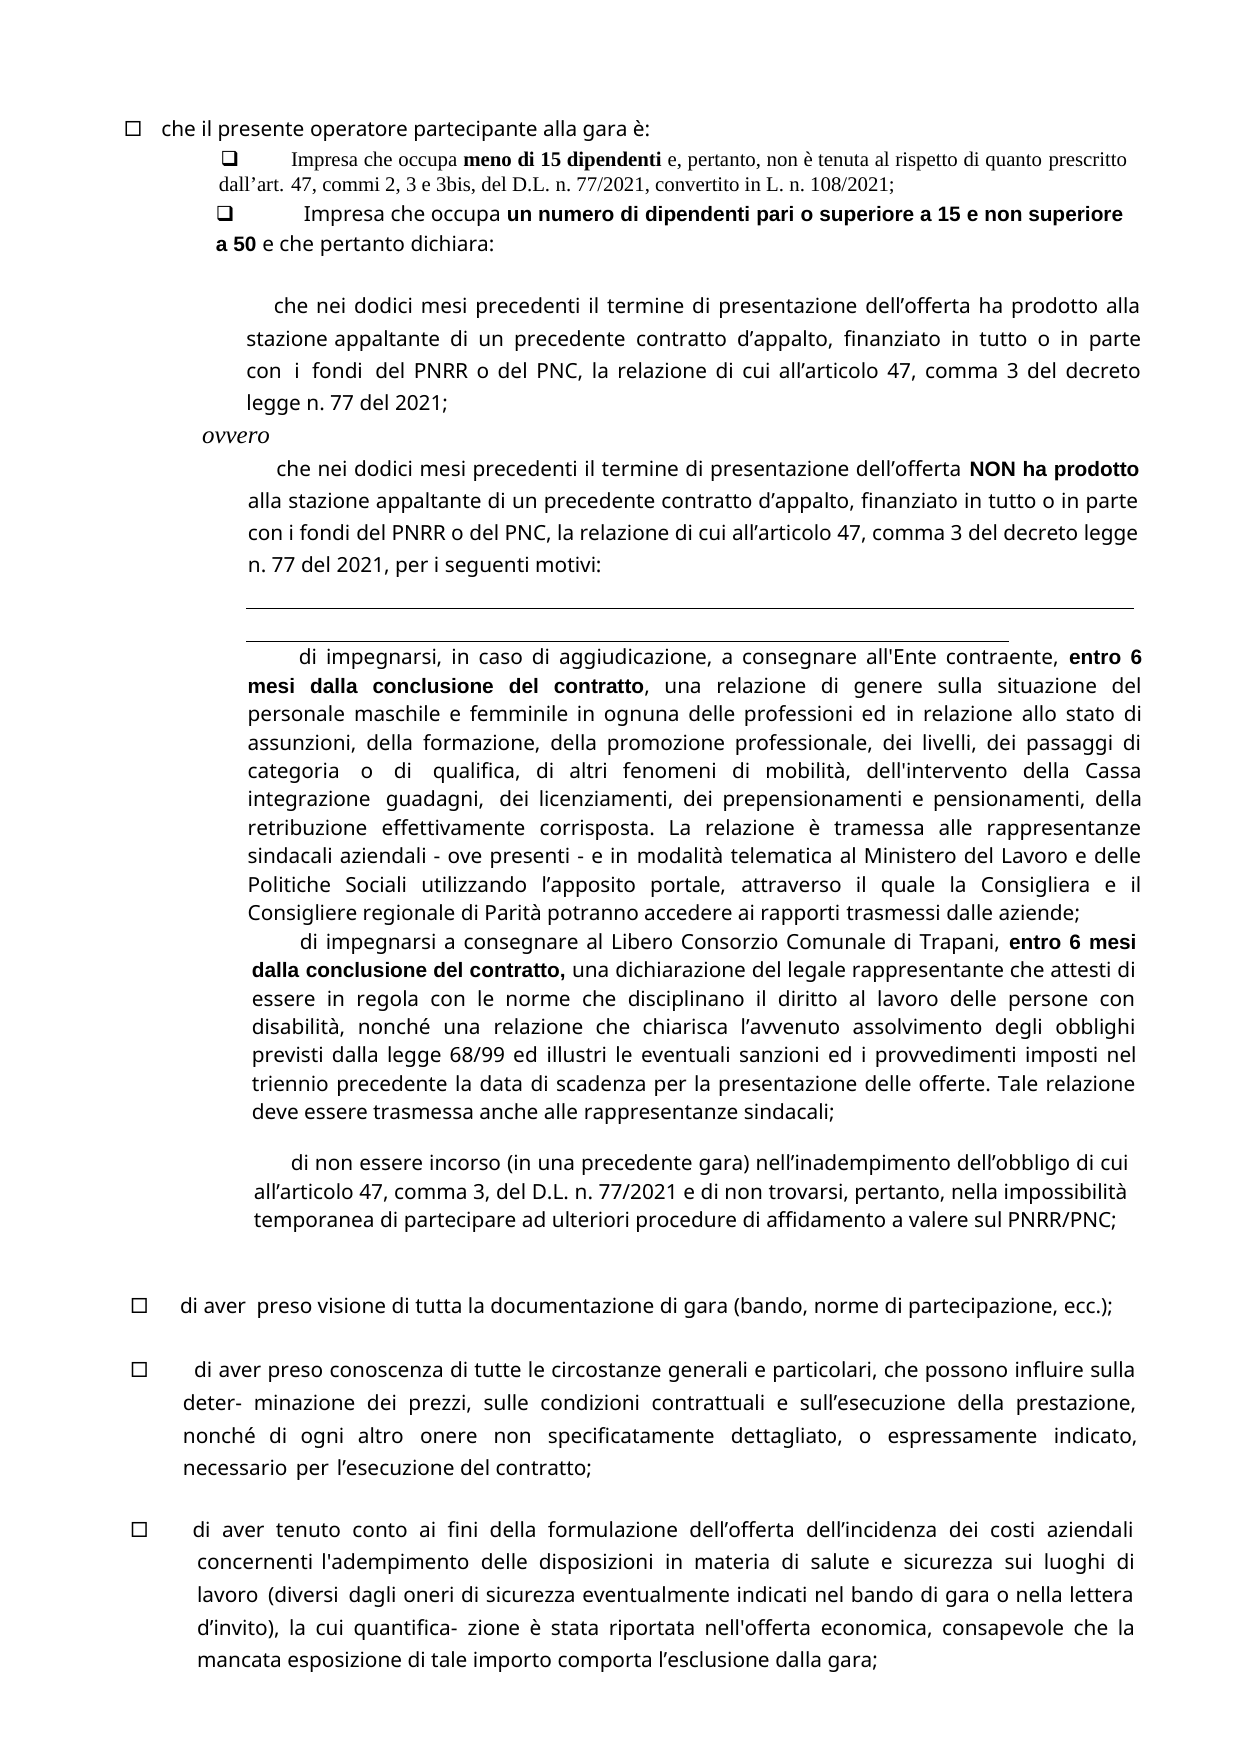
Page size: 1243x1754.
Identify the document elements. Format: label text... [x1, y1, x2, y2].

list Impresa che occupa meno di 15 dipendenti e, pertanto, non è tenuta al rispetto di quanto prescritto dall’art. 47, commi 2, 3 e 3bis, del D.L. n. 77/2021, convertito in L. n. 108/2021; [219, 147, 1136, 196]
list che nei dodici mesi precedenti il termine di presentazione dell’offerta ha prodotto alla stazione appaltante di un precedente contratto d’appalto, finanziato in tutto o in parte con i fondi del PNRR o del PNC, la relazione di cui all’articolo 47, comma 3 del decreto legge n. 77 del 2021; [244, 292, 1141, 416]
list di non essere incorso (in una precedente gara) nell’inadempimento dell’obbligo di cui all’articolo 47, comma 3, del D.L. n. 77/2021 e di non trovarsi, pertanto, nella impossibilità temporanea di partecipare ad ulteriori procedure di affidamento a valere sul PNRR/PNC; [254, 1148, 1129, 1234]
text ovvero [202, 420, 1243, 449]
list che nei dodici mesi precedenti il termine di presentazione dell’offerta NON ha prodotto alla stazione appaltante di un precedente contratto d’appalto, finanziato in tutto o in parte con i fondi del PNRR o del PNC, la relazione di cui all’articolo 47, comma 3 del decreto legge n. 77 del 2021, per i seguenti motivi: [246, 454, 1139, 579]
list di aver tenuto conto ai fini della formulazione dell’offerta dell’incidenza dei costi aziendali concernenti l'adempimento delle disposizioni in materia di salute e sicurezza sui luoghi di lavoro (diversi dagli oneri di sicurezza eventualmente indicati nel bando di gara o nella lettera d’invito), la cui quantifica- zione è stata riportata nell'offerta economica, consapevole che la mancata esposizione di tale importo comporta l’esclusione dalla gara; [130, 1515, 1136, 1674]
list Impresa che occupa un numero di dipendenti pari o superiore a 15 e non superiore a 50 e che pertanto dichiara: [216, 199, 1137, 257]
list di aver preso visione di tutta la documentazione di gara (bando, norme di partecipazione, ecc.); [130, 1292, 1243, 1320]
list di impegnarsi a consegnare al Libero Consorzio Comunale di Trapani, entro 6 mesi dalla conclusione del contratto, una dichiarazione del legale rappresentante che attesti di essere in regola con le norme che disciplinano il diritto al lavoro delle persone con disabilità, nonché una relazione che chiarisca l’avvenuto assolvimento degli obblighi previsti dalla legge 68/99 ed illustri le eventuali sanzioni ed i provvedimenti imposti nel triennio precedente la data di scadenza per la presentazione delle offerte. Tale relazione deve essere trasmessa anche alle rappresentanze sindacali; [252, 927, 1136, 1126]
list di aver preso conoscenza di tutte le circostanze generali e particolari, che possono influire sulla deter- minazione dei prezzi, sulle condizioni contrattuali e sull’esecuzione della prestazione, nonché di ogni altro onere non specificatamente dettagliato, o espressamente indicato, necessario per l’esecuzione del contratto; [130, 1356, 1137, 1482]
list che il presente operatore partecipante alla gara è: [124, 114, 1243, 142]
list di impegnarsi, in caso di aggiudicazione, a consegnare all'Ente contraente, entro 6 mesi dalla conclusione del contratto, una relazione di genere sulla situazione del personale maschile e femminile in ognuna delle professioni ed in relazione allo stato di assunzioni, della formazione, della promozione professionale, dei livelli, dei passaggi di categoria o di qualifica, di altri fenomeni di mobilità, dell'intervento della Cassa integrazione guadagni, dei licenziamenti, dei prepensionamenti e pensionamenti, della retribuzione effettivamente corrisposta. La relazione è tramessa alle rappresentanze sindacali aziendali - ove presenti - e in modalità telematica al Ministero del Lavoro e delle Politiche Sociali utilizzando l’apposito portale, attraverso il quale la Consigliera e il Consigliere regionale di Parità potranno accedere ai rapporti trasmessi dalle aziende; [247, 638, 1142, 927]
